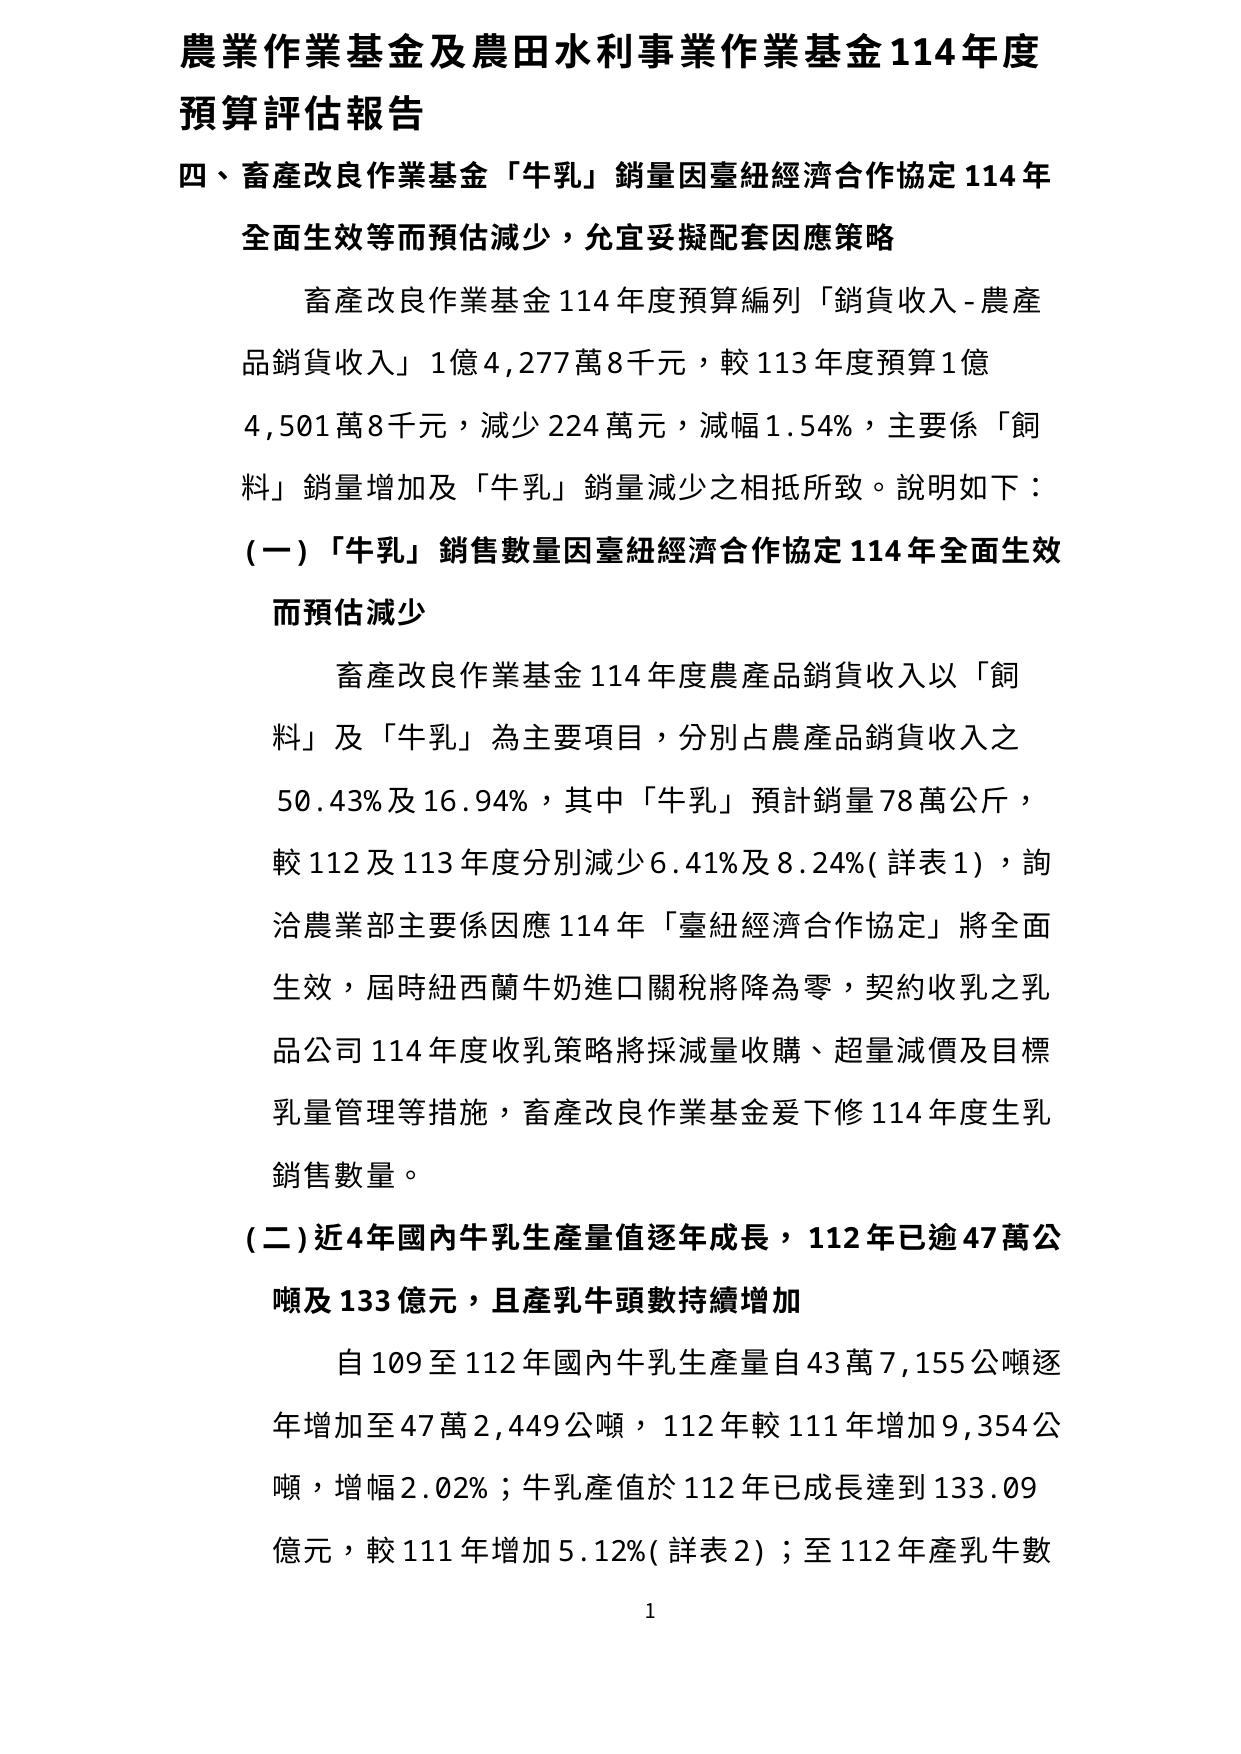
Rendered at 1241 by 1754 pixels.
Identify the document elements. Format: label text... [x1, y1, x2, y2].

text (一)「牛乳」銷售數量因臺紐經濟合作協定114年全面生效而預估減少 [236, 507, 1063, 632]
text (二)近4年國內牛乳生產量值逐年成長，112年已逾47萬公噸及133億元，且產乳牛頭數持續增加 [236, 1194, 1063, 1319]
text 畜產改良作業基金114年度預算編列「銷貨收入-農產品銷貨收入」1億4,277萬8千元，較113年度預算1億4,501萬8千元，減少224萬元，減幅1.54%，主要係「飼料」銷量增加及「牛乳」銷量減少之相抵所致。說明如下： [236, 257, 1063, 507]
text 自109至112年國內牛乳生產量自43萬7,155公噸逐年增加至47萬2,449公噸，112年較111年增加9,354公噸，增幅2.02%；牛乳產值於112年已成長達到133.09億元，較111年增加5.12%(詳表2)；至112年產乳牛數 [266, 1319, 1063, 1569]
text 畜產改良作業基金114年度農產品銷貨收入以「飼料」及「牛乳」為主要項目，分別占農產品銷貨收入之50.43%及16.94%，其中「牛乳」預計銷量78萬公斤，較112及113年度分別減少6.41%及8.24%(詳表1)，詢洽農業部主要係因應114年「臺紐經濟合作協定」將全面生效，屆時紐西蘭牛奶進口關稅將降為零，契約收乳之乳品公司114年度收乳策略將採減量收購、超量減價及目標乳量管理等措施，畜產改良作業基金爰下修114年度生乳銷售數量。 [266, 632, 1063, 1194]
text 四、畜產改良作業基金「牛乳」銷量因臺紐經濟合作協定114年全面生效等而預估減少，允宜妥擬配套因應策略 [177, 132, 1063, 257]
text 農業作業基金及農田水利事業作業基金114年度預算評估報告 [177, 7, 1063, 132]
